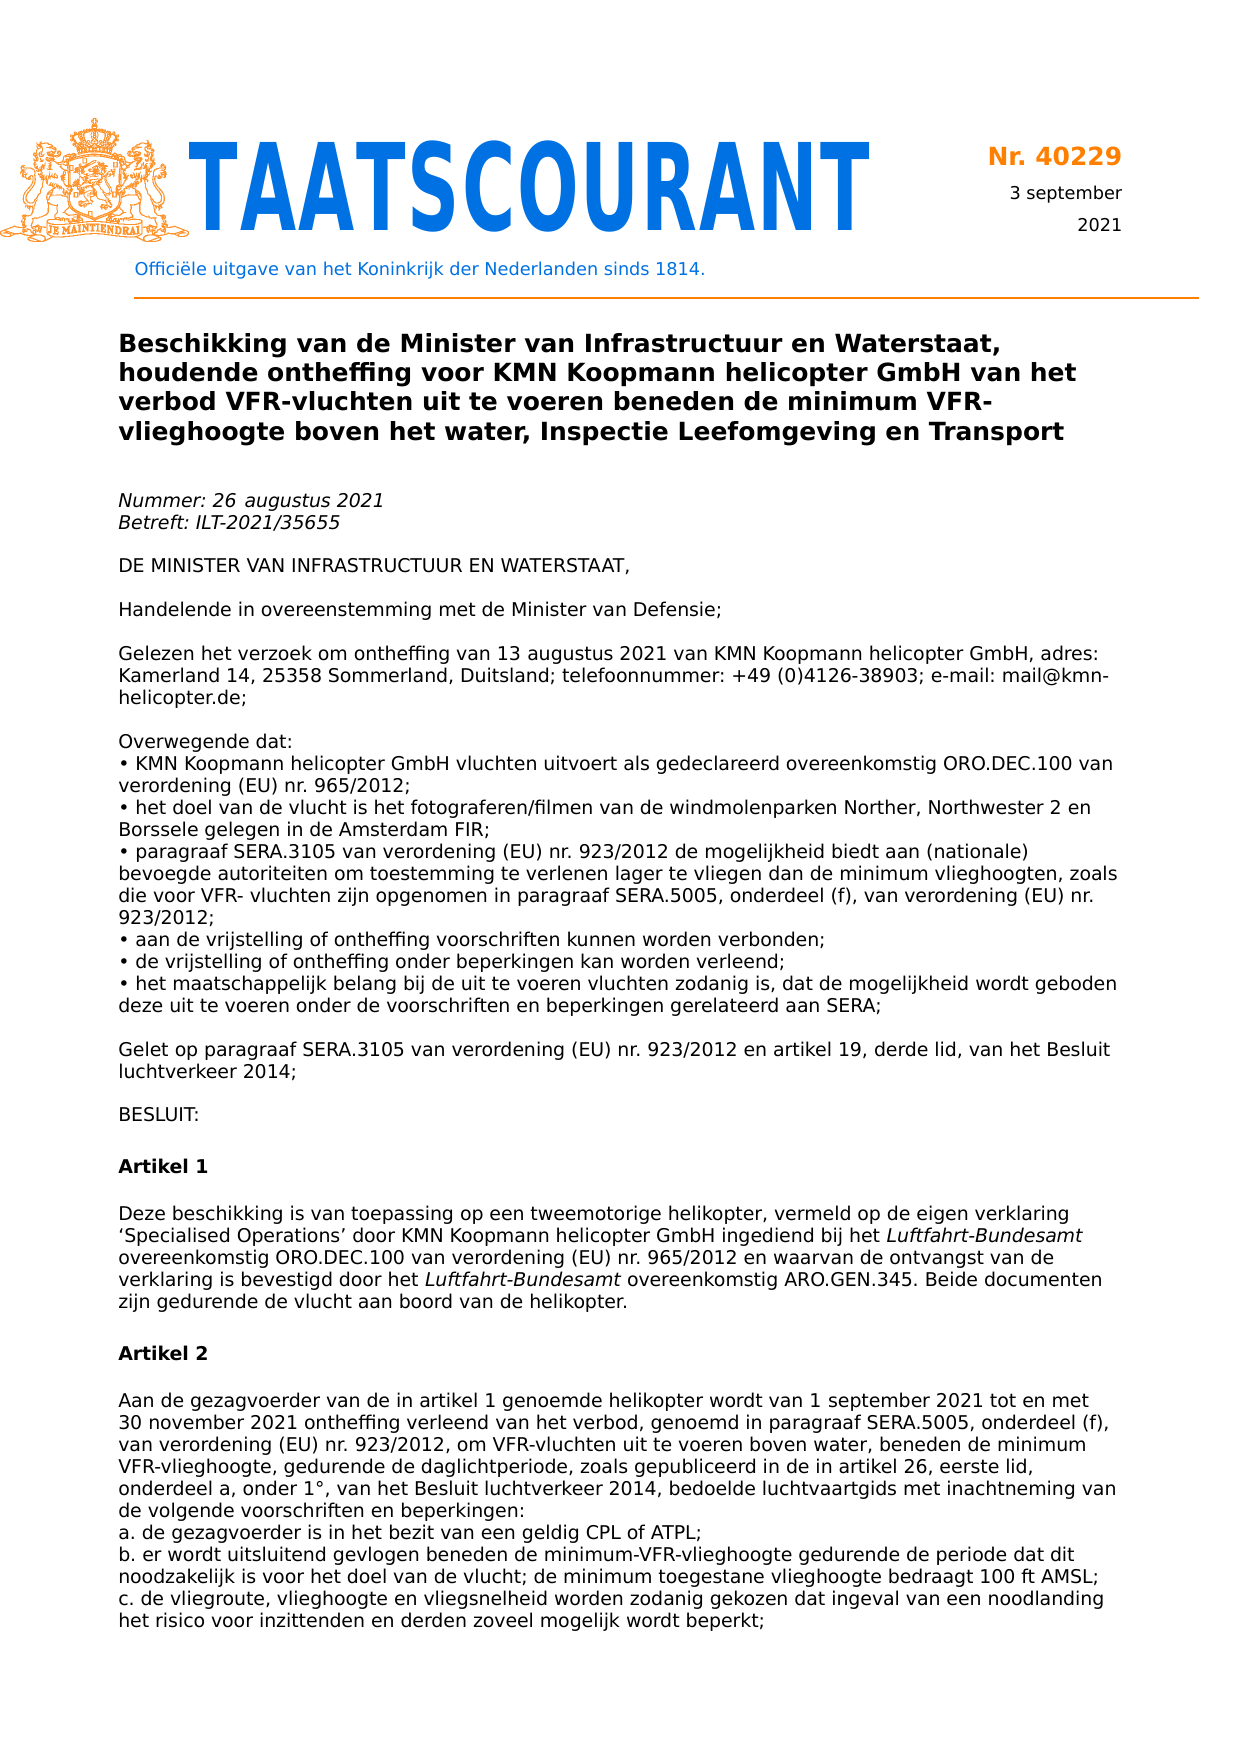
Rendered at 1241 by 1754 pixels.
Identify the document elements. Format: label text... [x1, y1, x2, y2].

text DE MINISTER VAN INFRASTRUCTUUR EN WATERSTAAT, [118, 555, 1122, 577]
text Gelezen het verzoek om ontheffing van 13 augustus 2021 van KMN Koopmann helicopter GmbH, adres: Kamerland 14, 25358 Sommerland, Duitsland; telefoonnummer: +49 (0)4126-38903; e-mail: mail@kmn-helicopter.de; [118, 643, 1122, 709]
table_header Nr. 40229 [939, 118, 1199, 177]
table_cell 2021 [939, 209, 1199, 259]
picture [0, 118, 189, 242]
text Deze beschikking is van toepassing op een tweemotorige helikopter, vermeld op de eigen verklaring ‘Specialised Operations’ door KMN Koopmann helicopter GmbH ingediend bij het Luftfahrt-Bundesamt overeenkomstig ORO.DEC.100 van verordening (EU) nr. 965/2012 en waarvan de ontvangst van de verklaring is bevestigd door het Luftfahrt-Bundesamt overeenkomstig ARO.GEN.345. Beide documenten zijn gedurende de vlucht aan boord van de helikopter. [118, 1203, 1122, 1313]
text • het maatschappelijk belang bij de uit te voeren vluchten zodanig is, dat de mogelijkheid wordt geboden deze uit te voeren onder de voorschriften en beperkingen gerelateerd aan SERA; [118, 973, 1122, 1017]
subtitle Artikel 1 [118, 1156, 1122, 1178]
subtitle Beschikking van de Minister van Infrastructuur en Waterstaat, houdende ontheffing voor KMN Koopmann helicopter GmbH van het verbod VFR-vluchten uit te voeren beneden de minimum VFR-vlieghoogte boven het water, Inspectie Leefomgeving en Transport [118, 329, 1122, 446]
table_cell Officiële uitgave van het Koninkrijk der Nederlanden sinds 1814. [134, 259, 1199, 297]
text • aan de vrijstelling of ontheffing voorschriften kunnen worden verbonden; [118, 929, 1122, 951]
text Aan de gezagvoerder van de in artikel 1 genoemde helikopter wordt van 1 september 2021 tot en met 30 november 2021 ontheffing verleend van het verbod, genoemd in paragraaf SERA.5005, onderdeel (f), van verordening (EU) nr. 923/2012, om VFR-vluchten uit te voeren boven water, beneden de minimum VFR-vlieghoogte, gedurende de daglichtperiode, zoals gepubliceerd in de in artikel 26, eerste lid, onderdeel a, onder 1°, van het Besluit luchtverkeer 2014, bedoelde luchtvaartgids met inachtneming van de volgende voorschriften en beperkingen: [118, 1390, 1122, 1522]
text BESLUIT: [118, 1104, 1122, 1126]
subtitle Artikel 2 [118, 1343, 1122, 1365]
text Gelet op paragraaf SERA.3105 van verordening (EU) nr. 923/2012 en artikel 19, derde lid, van het Besluit luchtverkeer 2014; [118, 1038, 1122, 1082]
text b. er wordt uitsluitend gevlogen beneden de minimum-VFR-vlieghoogte gedurende de periode dat dit noodzakelijk is voor het doel van de vlucht; de minimum toegestane vlieghoogte bedraagt 100 ft AMSL; [118, 1544, 1122, 1588]
table_cell 3 september [939, 177, 1199, 209]
text • de vrijstelling of ontheffing onder beperkingen kan worden verleend; [118, 951, 1122, 973]
table_header [0, 242, 134, 297]
text • het doel van de vlucht is het fotograferen/filmen van de windmolenparken Norther, Northwester 2 en Borssele gelegen in de Amsterdam FIR; [118, 797, 1122, 841]
text Nummer: 26 augustus 2021 [118, 489, 1122, 512]
text Betreft: ILT-2021/35655 [118, 512, 1122, 533]
text Handelende in overeenstemming met de Minister van Defensie; [118, 599, 1122, 621]
text Overwegende dat: [118, 731, 1122, 753]
text c. de vliegroute, vlieghoogte en vliegsnelheid worden zodanig gekozen dat ingeval van een noodlanding het risico voor inzittenden en derden zoveel mogelijk wordt beperkt; [118, 1588, 1122, 1632]
table_header STAATSCOURANT [134, 118, 939, 259]
text a. de gezagvoerder is in het bezit van een geldig CPL of ATPL; [118, 1522, 1122, 1544]
text • KMN Koopmann helicopter GmbH vluchten uitvoert als gedeclareerd overeenkomstig ORO.DEC.100 van verordening (EU) nr. 965/2012; [118, 753, 1122, 797]
text • paragraaf SERA.3105 van verordening (EU) nr. 923/2012 de mogelijkheid biedt aan (nationale) bevoegde autoriteiten om toestemming te verlenen lager te vliegen dan de minimum vlieghoogten, zoals die voor VFR- vluchten zijn opgenomen in paragraaf SERA.5005, onderdeel (f), van verordening (EU) nr. 923/2012; [118, 841, 1122, 929]
